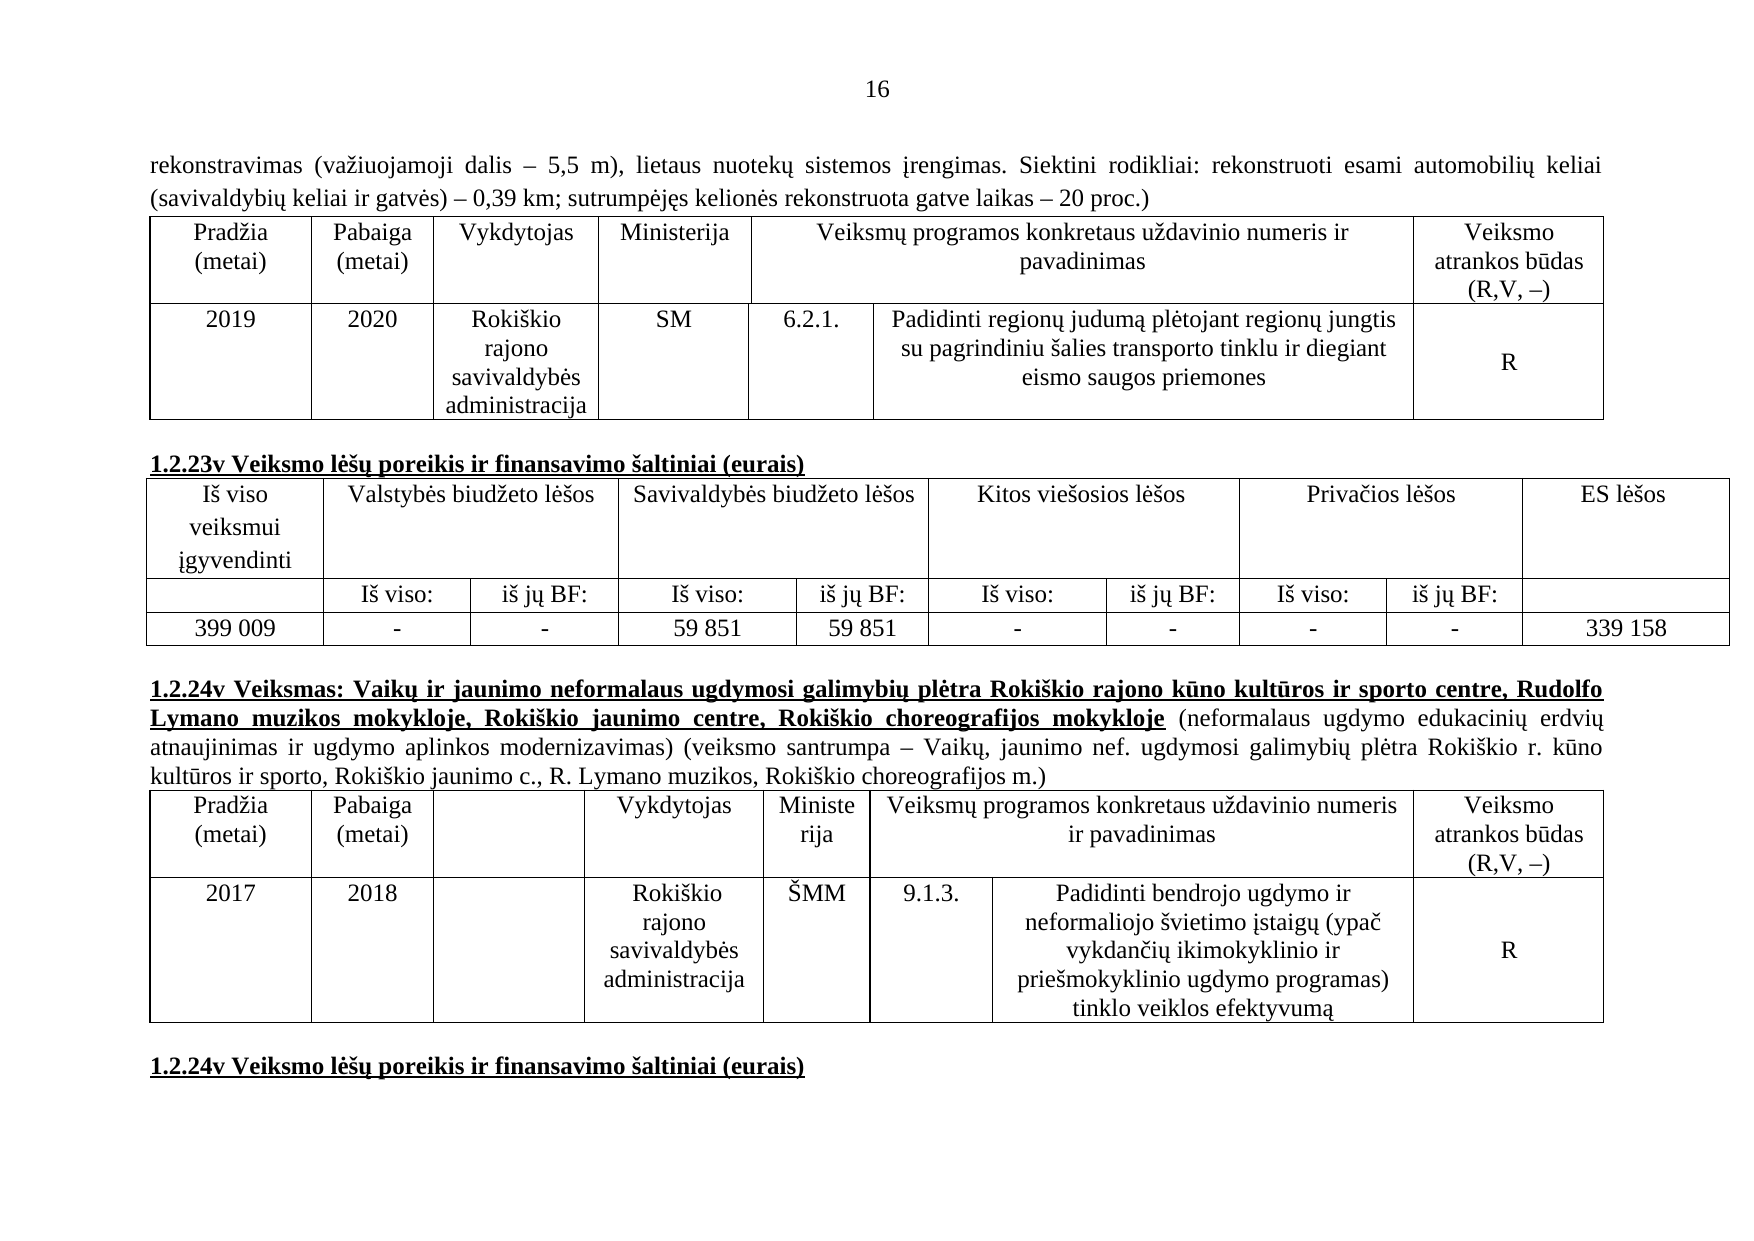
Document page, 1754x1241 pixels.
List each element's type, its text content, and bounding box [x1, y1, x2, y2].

table_cell Rokiškio rajono savivaldybės administracija [434, 304, 598, 419]
table_cell - [324, 613, 470, 645]
table_cell [147, 579, 323, 612]
table_cell Rokiškio rajono savivaldybės administracija [585, 878, 763, 1022]
table_cell 2020 [312, 304, 433, 419]
table_cell 2017 [151, 878, 311, 1022]
table_header Savivaldybės biudžeto lėšos [619, 479, 928, 578]
table_cell 2019 [151, 304, 311, 419]
table_cell Iš viso: [619, 579, 796, 612]
table_cell R [1414, 878, 1603, 1022]
table_cell 9.1.3. [871, 878, 992, 1022]
table_cell [434, 878, 584, 1022]
table_header Iš viso veiksmui įgyvendinti [147, 479, 323, 578]
text rekonstravimas (važiuojamoji dalis – 5,5 m), lietaus nuotekų sistemos įrengimas. Siektini rodikliai: rekonstruoti esami automobilių keliai (savivaldybių keliai ir gatvės) – 0,39 km; sutrumpėjęs kelionės rekonstruota gatve laikas – 20 proc.) [150, 150, 1604, 212]
table_cell 59 851 [619, 613, 796, 645]
table_cell ŠMM [764, 878, 869, 1022]
table_header Veiksmų programos konkretaus uždavinio numeris ir pavadinimas [871, 791, 1413, 877]
table_cell - [1107, 613, 1239, 645]
table_cell 6.2.1. [749, 304, 873, 419]
table_cell 2018 [312, 878, 433, 1022]
table_header Vykdytojas [434, 217, 598, 303]
table_cell - [929, 613, 1106, 645]
table_cell Iš viso: [324, 579, 470, 612]
table_header Kitos viešosios lėšos [929, 479, 1239, 578]
table_cell [1523, 579, 1729, 612]
table_header Ministerija [599, 217, 751, 303]
text 1.2.24v Veiksmo lėšų poreikis ir finansavimo šaltiniai (eurais) [150, 1051, 1604, 1080]
table_header Pradžia (metai) [151, 217, 311, 303]
table_header Vykdytojas [585, 791, 763, 877]
table_cell 399 009 [147, 613, 323, 645]
table_cell 59 851 [797, 613, 928, 645]
text 1.2.23v Veiksmo lėšų poreikis ir finansavimo šaltiniai (eurais) [150, 449, 1604, 478]
table_cell iš jų BF: [1387, 579, 1522, 612]
table_cell iš jų BF: [471, 579, 618, 612]
table_cell - [1387, 613, 1522, 645]
table_header Veiksmo atrankos būdas (R,V, –) [1414, 791, 1603, 877]
table_header Veiksmo atrankos būdas (R,V, –) [1414, 217, 1603, 303]
table_header ES lėšos [1523, 479, 1729, 578]
table_cell iš jų BF: [797, 579, 928, 612]
table_cell - [1240, 613, 1386, 645]
table_cell R [1414, 304, 1603, 419]
table_header Privačios lėšos [1240, 479, 1522, 578]
table_cell - [471, 613, 618, 645]
table_cell Iš viso: [1240, 579, 1386, 612]
table_cell iš jų BF: [1107, 579, 1239, 612]
table_header Ministerija [764, 791, 869, 877]
text Lymano muzikos mokykloje, Rokiškio jaunimo centre, Rokiškio choreografijos mokykloje (neformalaus ugdymo edukacinių erdvių atnaujinimas ir ugdymo aplinkos modernizavimas) (veiksmo santrumpa – Vaikų, jaunimo nef. ugdymosi galimybių plėtra Rokiškio r. kūno kultūros ir sporto, Rokiškio jaunimo c., R. Lymano muzikos, Rokiškio choreografijos m.) [150, 701, 1604, 789]
table_cell SM [599, 304, 748, 419]
table_cell 339 158 [1523, 613, 1729, 645]
table_header Pradžia (metai) [151, 791, 311, 877]
table_header Veiksmų programos konkretaus uždavinio numeris ir pavadinimas [752, 217, 1413, 303]
table_cell Padidinti regionų judumą plėtojant regionų jungtis su pagrindiniu šalies transporto tinklu ir diegiant eismo saugos priemones [874, 304, 1413, 419]
text 1.2.24v Veiksmas: Vaikų ir jaunimo neformalaus ugdymosi galimybių plėtra Rokiškio rajono kūno kultūros ir sporto centre, Rudolfo [150, 674, 1604, 699]
table_cell Iš viso: [929, 579, 1106, 612]
table_header [434, 791, 584, 877]
table_header Pabaiga (metai) [312, 217, 433, 303]
table_header Valstybės biudžeto lėšos [324, 479, 618, 578]
table_header Pabaiga (metai) [312, 791, 433, 877]
table_cell Padidinti bendrojo ugdymo ir neformaliojo švietimo įstaigų (ypač vykdančių ikimokyklinio ir priešmokyklinio ugdymo programas) tinklo veiklos efektyvumą [993, 878, 1413, 1022]
